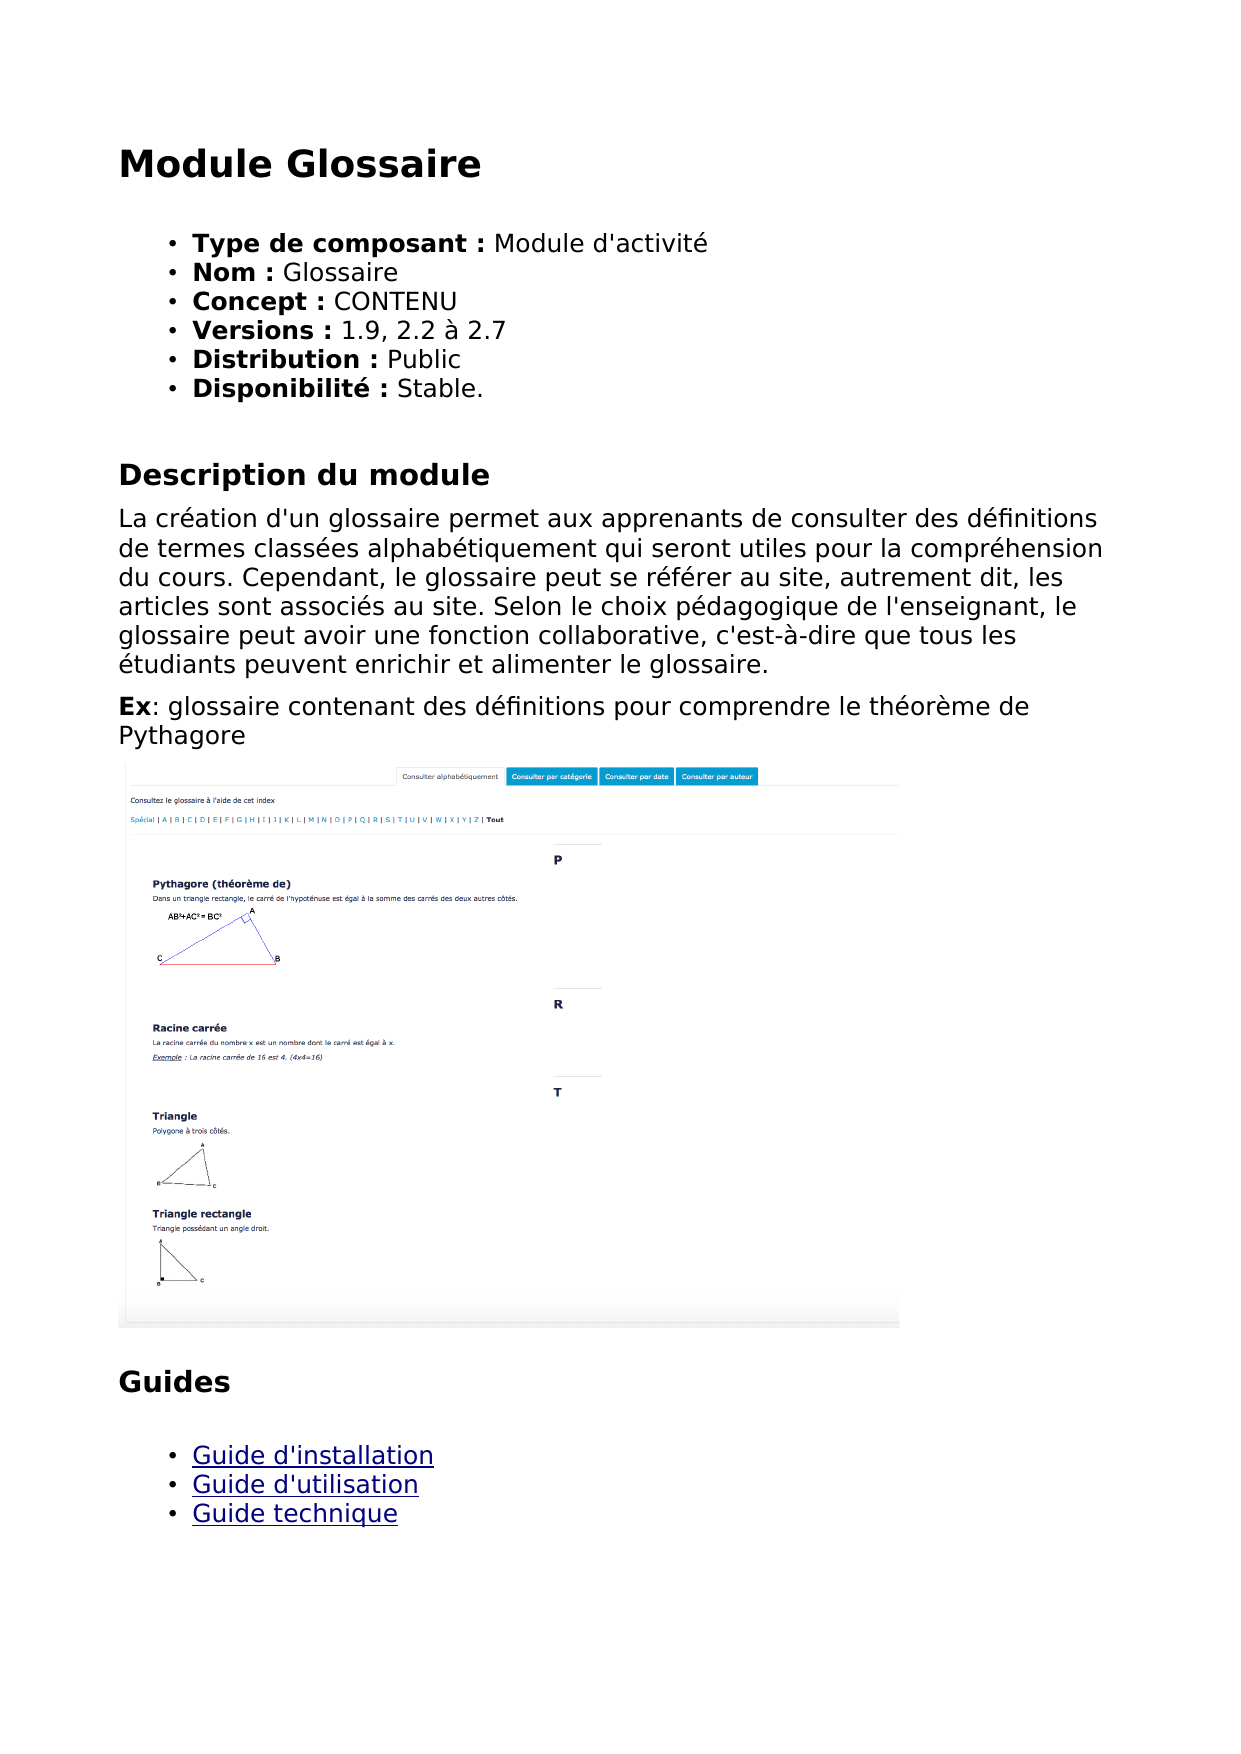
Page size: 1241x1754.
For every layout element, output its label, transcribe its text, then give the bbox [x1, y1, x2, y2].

list Concept : CONTENU [177, 287, 1122, 316]
text La création d'un glossaire permet aux apprenants de consulter des définitions de termes classées alphabétiquement qui seront utiles pour la compréhension du cours. Cependant, le glossaire peut se référer au site, autrement dit, les articles sont associés au site. Selon le choix pédagogique de l'enseignant, le glossaire peut avoir une fonction collaborative, c'est-à-dire que tous les étudiants peuvent enrichir et alimenter le glossaire. [118, 505, 1122, 680]
list Guide d'installation [177, 1441, 1122, 1471]
list Distribution : Public [177, 345, 1122, 374]
list Type de composant : Module d'activité [177, 229, 1122, 258]
list Guide d'utilisation [177, 1471, 1122, 1500]
subtitle Module Glossaire [118, 143, 1122, 187]
list Disponibilité : Stable. [177, 374, 1122, 404]
picture [118, 763, 900, 1328]
list Nom : Glossaire [177, 258, 1122, 287]
subtitle Description du module [118, 458, 1122, 492]
text Ex: glossaire contenant des définitions pour comprendre le théorème de Pythagore [118, 692, 1122, 751]
subtitle Guides [118, 1365, 1122, 1399]
list Versions : 1.9, 2.2 à 2.7 [177, 316, 1122, 345]
list Guide technique [177, 1500, 1122, 1529]
